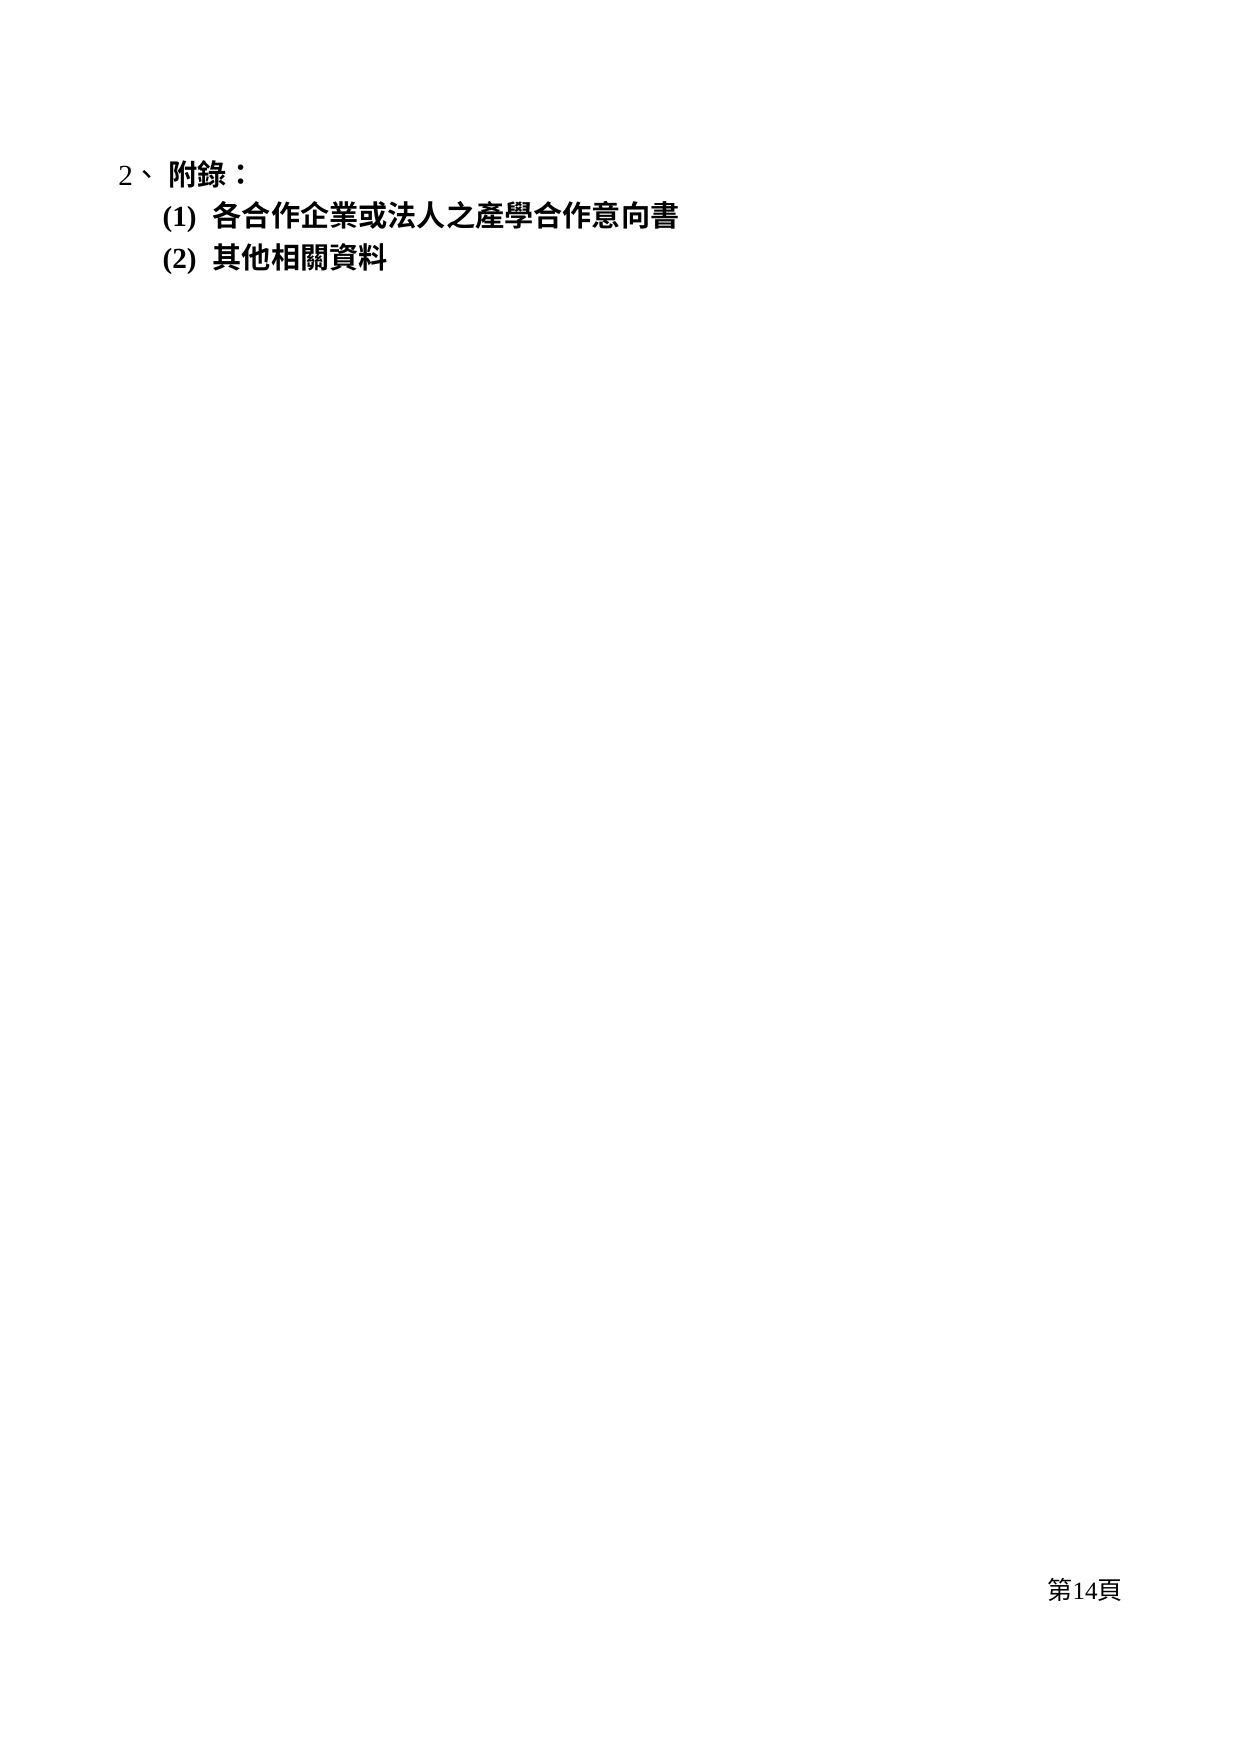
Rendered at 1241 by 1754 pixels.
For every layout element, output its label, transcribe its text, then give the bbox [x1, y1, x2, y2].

list 附錄： [118, 152, 1122, 193]
list 其他相關資料 [162, 235, 1122, 277]
list 各合作企業或法人之產學合作意向書 [162, 193, 1122, 235]
